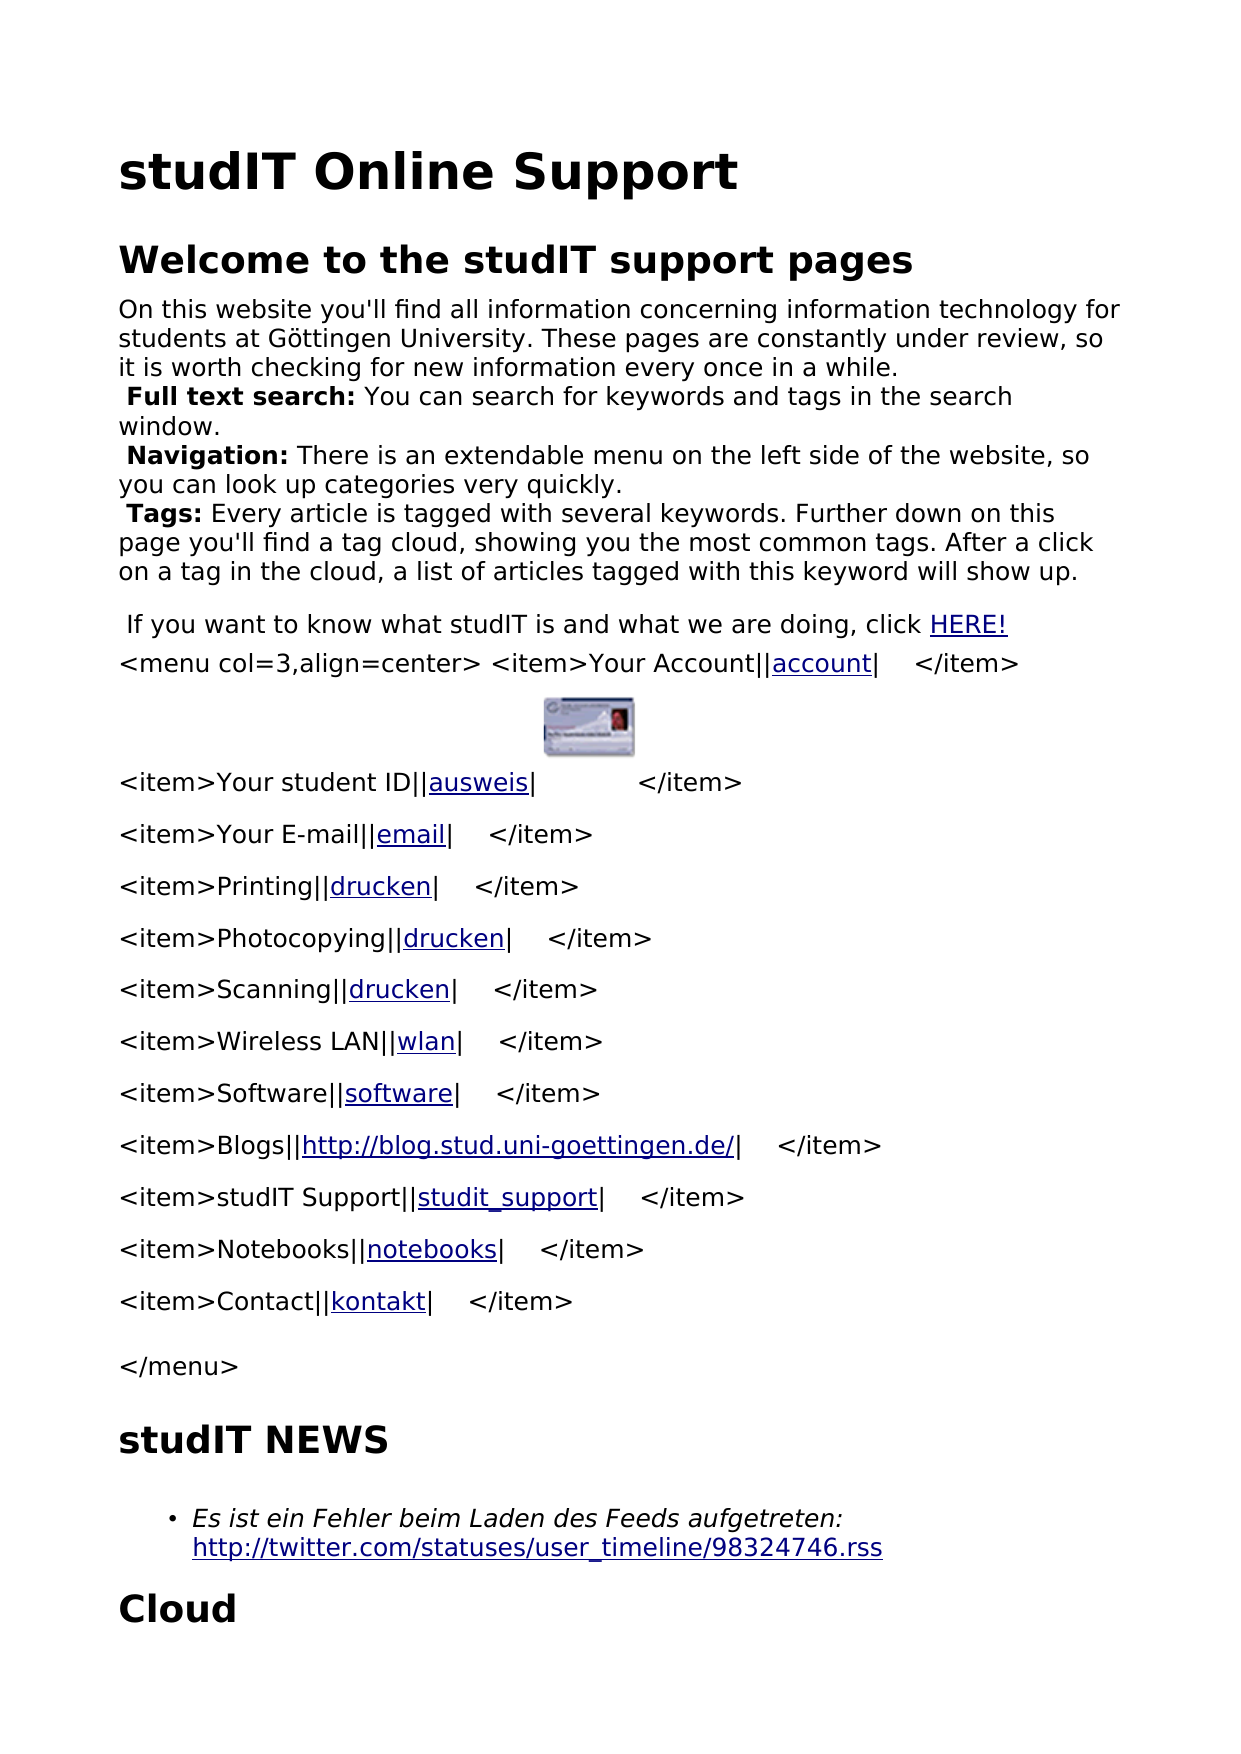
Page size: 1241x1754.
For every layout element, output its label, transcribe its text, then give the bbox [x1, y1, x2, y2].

text <item>Photocopying||drucken|</item> [118, 913, 1122, 953]
text <item>Software||software|</item> [118, 1069, 1122, 1108]
list Es ist ein Fehler beim Laden des Feeds aufgetreten: http://twitter.com/statuses/user_timeline/98324746.rss [177, 1504, 1122, 1563]
picture [1007, 586, 1055, 634]
picture [247, 1328, 295, 1376]
text </menu> [118, 1328, 1122, 1381]
text <item>Printing||drucken|</item> [118, 862, 1122, 901]
picture [536, 691, 637, 792]
text <item>Scanning||drucken|</item> [118, 965, 1122, 1005]
text On this website you'll find all information concerning information technology for students at Göttingen University. These pages are constantly under review, so it is worth checking for new information every once in a while. Full text search: You can search for keywords and tags in the search window. Navigation: There is an extendable menu on the left side of the website, so you can look up categories very quickly. Tags: Every article is tagged with several keywords. Further down on this page you'll find a tag cloud, showing you the most common tags. After a click on a tag in the cloud, a list of articles tagged with this keyword will show up. If you want to know what studIT is and what we are doing, click HERE! <menu col=3,align=center> <item>Your Account||account|</item> [118, 295, 1122, 679]
text <item>Your E-mail||email|</item> [118, 810, 1122, 849]
subtitle studIT Online Support [118, 143, 1122, 201]
subtitle Cloud [118, 1588, 1122, 1631]
text <item>Contact||kontakt|</item> [118, 1277, 1122, 1316]
text <item>Blogs||http://blog.stud.uni-goettingen.de/|</item> [118, 1121, 1122, 1160]
text <item>Notebooks||notebooks|</item> [118, 1225, 1122, 1264]
text <item>studIT Support||studit_support|</item> [118, 1173, 1122, 1212]
text <item>Wireless LAN||wlan|</item> [118, 1017, 1122, 1057]
text <item>Your student ID||ausweis|</item> [118, 691, 1122, 797]
subtitle studIT NEWS [118, 1419, 1122, 1462]
subtitle Welcome to the studIT support pages [118, 239, 1122, 282]
